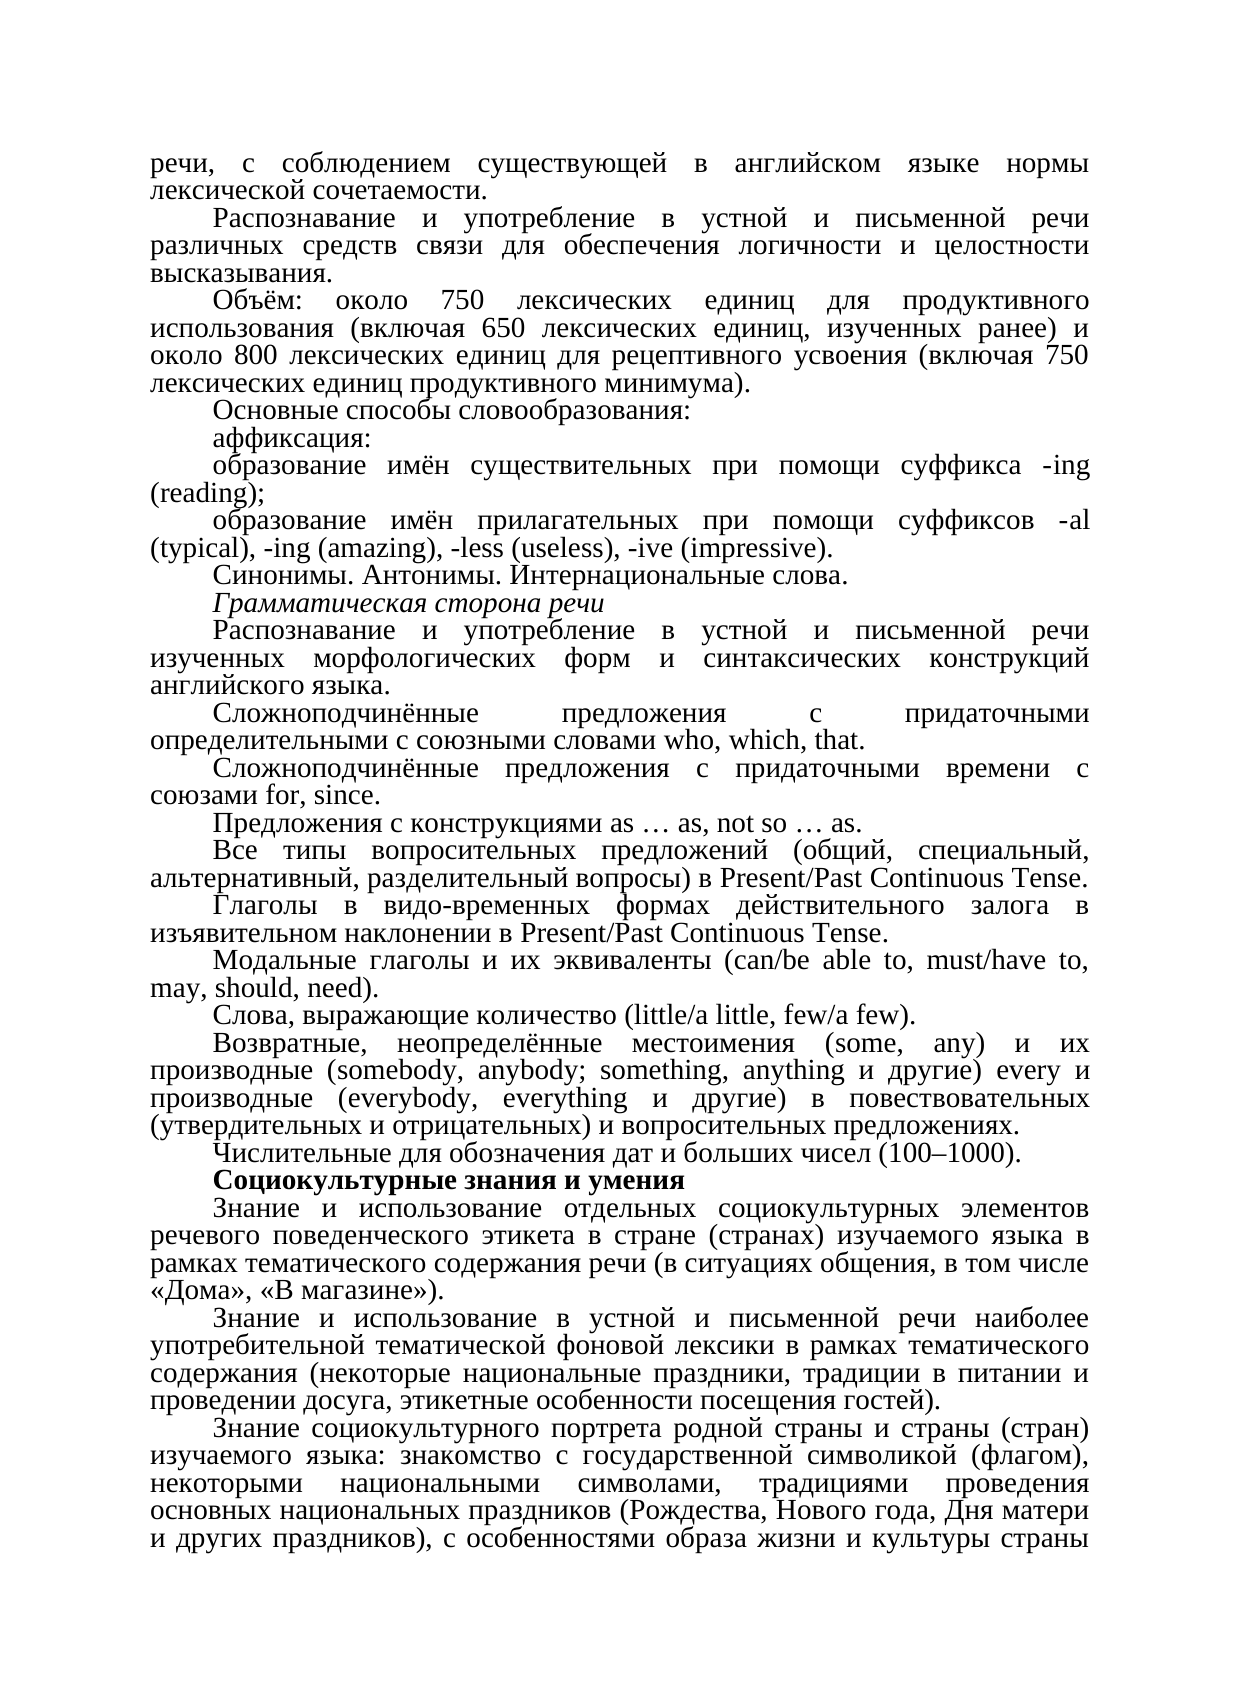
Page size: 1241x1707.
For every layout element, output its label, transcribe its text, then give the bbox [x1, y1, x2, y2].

text аффиксация: [150, 425, 1090, 452]
text Основные способы словообразования: [150, 397, 1090, 425]
text Все типы вопросительных предложений (общий, специальный, альтернативный, разделительный вопросы) в Present/Past Continuous Tense. [150, 837, 1090, 892]
text Грамматическая сторона речи [150, 590, 1090, 617]
text Знание социокультурного портрета родной страны и страны (стран) изучаемого языка: знакомство с государственной символикой (флагом), некоторыми национальными символами, традициями проведения основных национальных праздников (Рождества, Нового года, Дня матери и других праздников), с особенностями образа жизни и культуры страны [150, 1415, 1090, 1552]
text Числительные для обозначения дат и больших чисел (100–1000). [150, 1140, 1090, 1167]
text Распознавание и употребление в устной и письменной речи изученных морфологических форм и синтаксических конструкций английского языка. [150, 617, 1090, 700]
text Распознавание и употребление в устной и письменной речи различных средств связи для обеспечения логичности и целостности высказывания. [150, 205, 1090, 287]
text Слова, выражающие количество (little/a little, few/a few). [150, 1002, 1090, 1030]
text Объём: около 750 лексических единиц для продуктивного использования (включая 650 лексических единиц, изученных ранее) и около 800 лексических единиц для рецептивного усвоения (включая 750 лексических единиц продуктивного минимума). [150, 287, 1090, 397]
text Социокультурные знания и умения [150, 1167, 1090, 1195]
text Модальные глаголы и их эквиваленты (can/be able to, must/have to, may, should, need). [150, 947, 1090, 1002]
text образование имён существительных при помощи суффикса -ing (reading); [150, 452, 1090, 507]
text Знание и использование отдельных социокультурных элементов речевого поведенческого этикета в стране (странах) изучаемого языка в рамках тематического содержания речи (в ситуациях общения, в том числе «Дома», «В магазине»). [150, 1195, 1090, 1305]
text Знание и использование в устной и письменной речи наиболее употребительной тематической фоновой лексики в рамках тематического содержания (некоторые национальные праздники, традиции в питании и проведении досуга, этикетные особенности посещения гостей). [150, 1305, 1090, 1415]
text Синонимы. Антонимы. Интернациональные слова. [150, 562, 1090, 590]
text Глаголы в видо-временных формах действительного залога в изъявительном наклонении в Present/Past Continuous Tense. [150, 892, 1090, 947]
text Предложения с конструкциями as … as, not so … as. [150, 810, 1090, 837]
text речи, с соблюдением существующей в английском языке нормы лексической сочетаемости. [150, 150, 1090, 205]
text Сложноподчинённые предложения с придаточными времени с союзами for, since. [150, 755, 1090, 810]
text Сложноподчинённые предложения с придаточными определительными с союзными словами who, which, that. [150, 700, 1090, 755]
text Возвратные, неопределённые местоимения (some, any) и их производные (somebody, anybody; something, anything и другие) every и производные (everybody, everything и другие) в повествовательных (утвердительных и отрицательных) и вопросительных предложениях. [150, 1030, 1090, 1140]
text образование имён прилагательных при помощи суффиксов -al (typical), -ing (amazing), -less (useless), -ive (impressive). [150, 507, 1090, 562]
